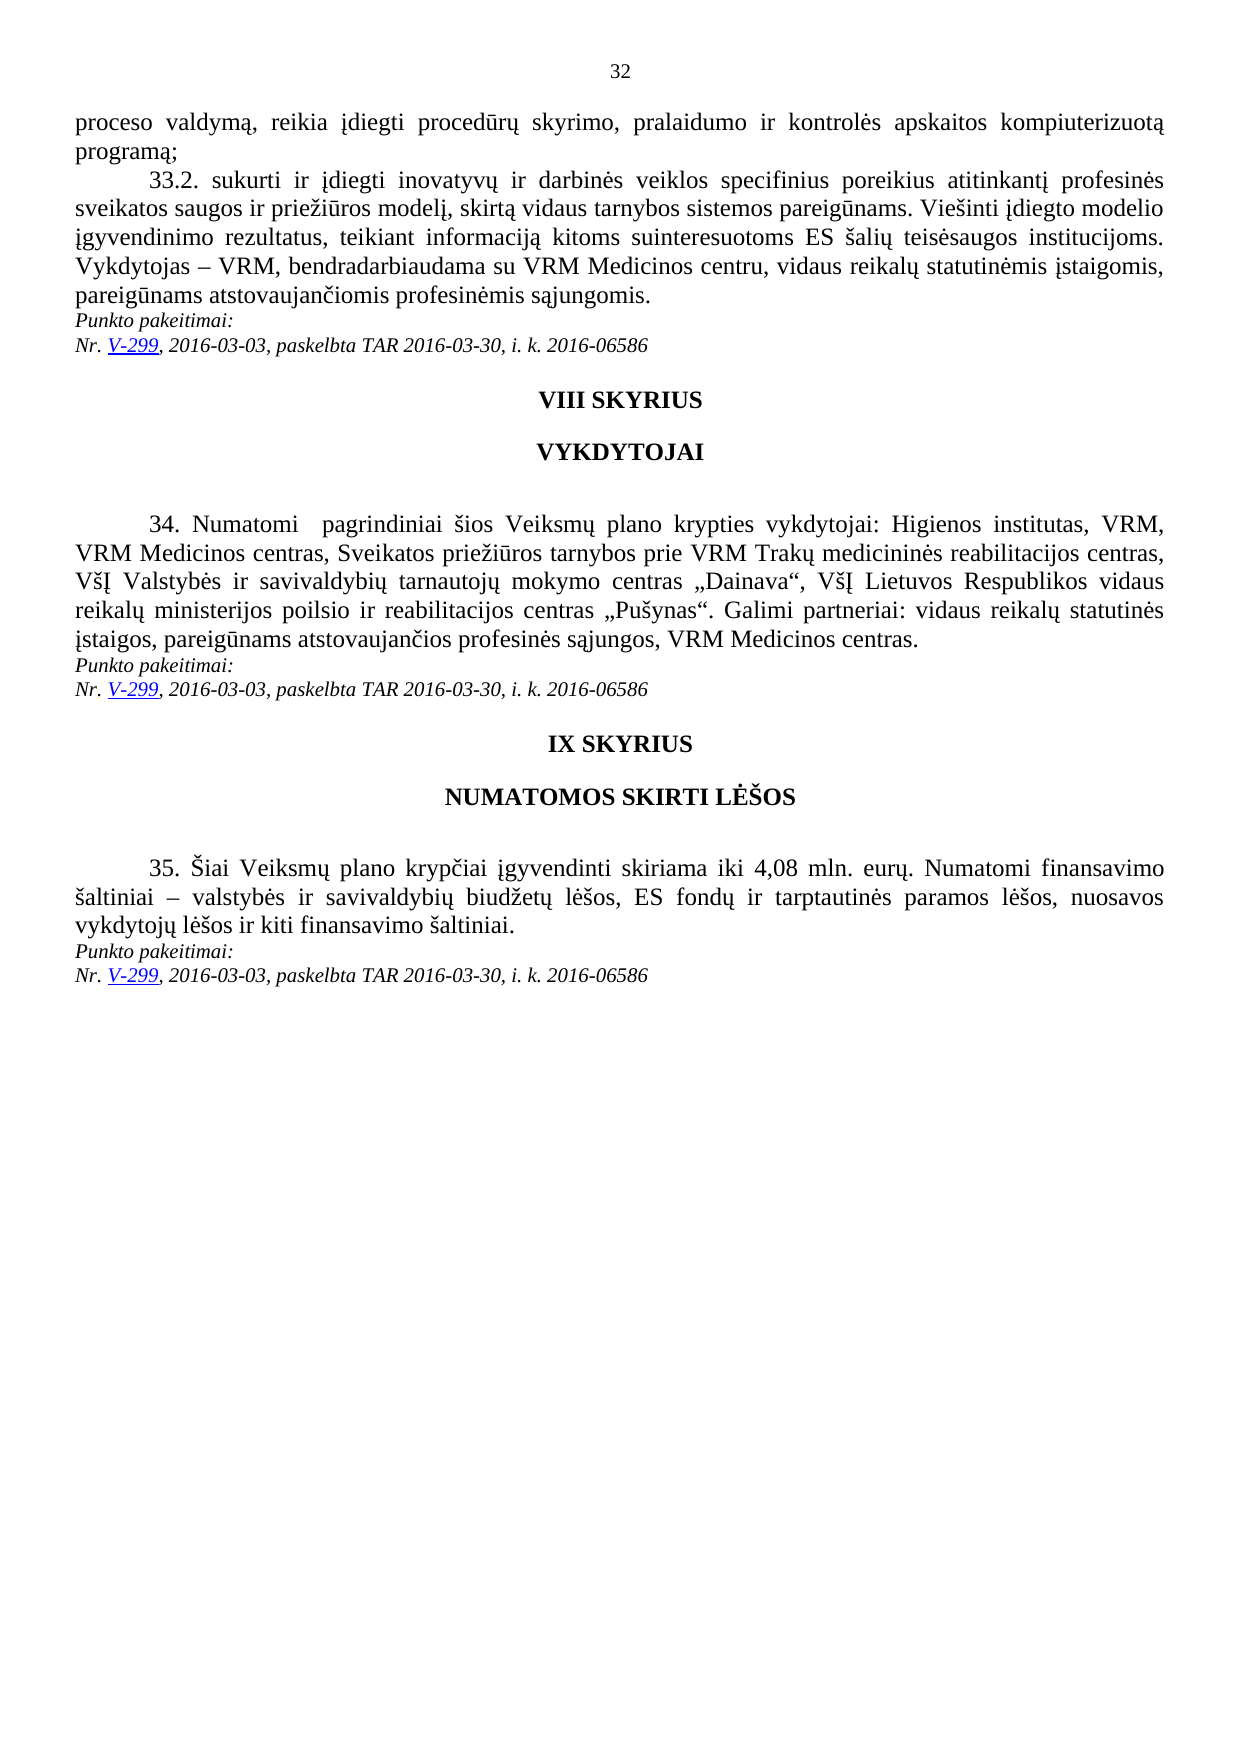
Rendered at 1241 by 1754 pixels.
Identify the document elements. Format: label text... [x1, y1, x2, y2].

text 35. Šiai Veiksmų plano krypčiai įgyvendinti skiriama iki 4,08 mln. eurų. Numatomi finansavimo šaltiniai – valstybės ir savivaldybių biudžetų lėšos, ES fondų ir tarptautinės paramos lėšos, nuosavos vykdytojų lėšos ir kiti finansavimo šaltiniai. [75, 853, 1166, 939]
text Punkto pakeitimai: [75, 653, 1166, 677]
text VYKDYTOJAI [75, 437, 1166, 466]
text VIII SKYRIUS [75, 385, 1166, 414]
text NUMATOMOS SKIRTI LĖŠOS [75, 782, 1166, 810]
text Nr. V-299, 2016-03-03, paskelbta TAR 2016-03-30, i. k. 2016-06586 [75, 677, 1166, 701]
text Punkto pakeitimai: [75, 308, 1166, 332]
text 34. Numatomi pagrindiniai šios Veiksmų plano krypties vykdytojai: Higienos institutas, VRM, VRM Medicinos centras, Sveikatos priežiūros tarnybos prie VRM Trakų medicininės reabilitacijos centras, VšĮ Valstybės ir savivaldybių tarnautojų mokymo centras „Dainava“, VšĮ Lietuvos Respublikos vidaus reikalų ministerijos poilsio ir reabilitacijos centras „Pušynas“. Galimi partneriai: vidaus reikalų statutinės įstaigos, pareigūnams atstovaujančios profesinės sąjungos, VRM Medicinos centras. [75, 509, 1166, 653]
text proceso valdymą, reikia įdiegti procedūrų skyrimo, pralaidumo ir kontrolės apskaitos kompiuterizuotą programą; [75, 107, 1166, 165]
text 33.2. sukurti ir įdiegti inovatyvų ir darbinės veiklos specifinius poreikius atitinkantį profesinės sveikatos saugos ir priežiūros modelį, skirtą vidaus tarnybos sistemos pareigūnams. Viešinti įdiegto modelio įgyvendinimo rezultatus, teikiant informaciją kitoms suinteresuotoms ES šalių teisėsaugos institucijoms. Vykdytojas – VRM, bendradarbiaudama su VRM Medicinos centru, vidaus reikalų statutinėmis įstaigomis, pareigūnams atstovaujančiomis profesinėmis sąjungomis. [75, 165, 1166, 308]
text Nr. V-299, 2016-03-03, paskelbta TAR 2016-03-30, i. k. 2016-06586 [75, 963, 1166, 987]
text IX SKYRIUS [75, 729, 1166, 758]
text Nr. V-299, 2016-03-03, paskelbta TAR 2016-03-30, i. k. 2016-06586 [75, 332, 1166, 357]
text Punkto pakeitimai: [75, 939, 1166, 963]
